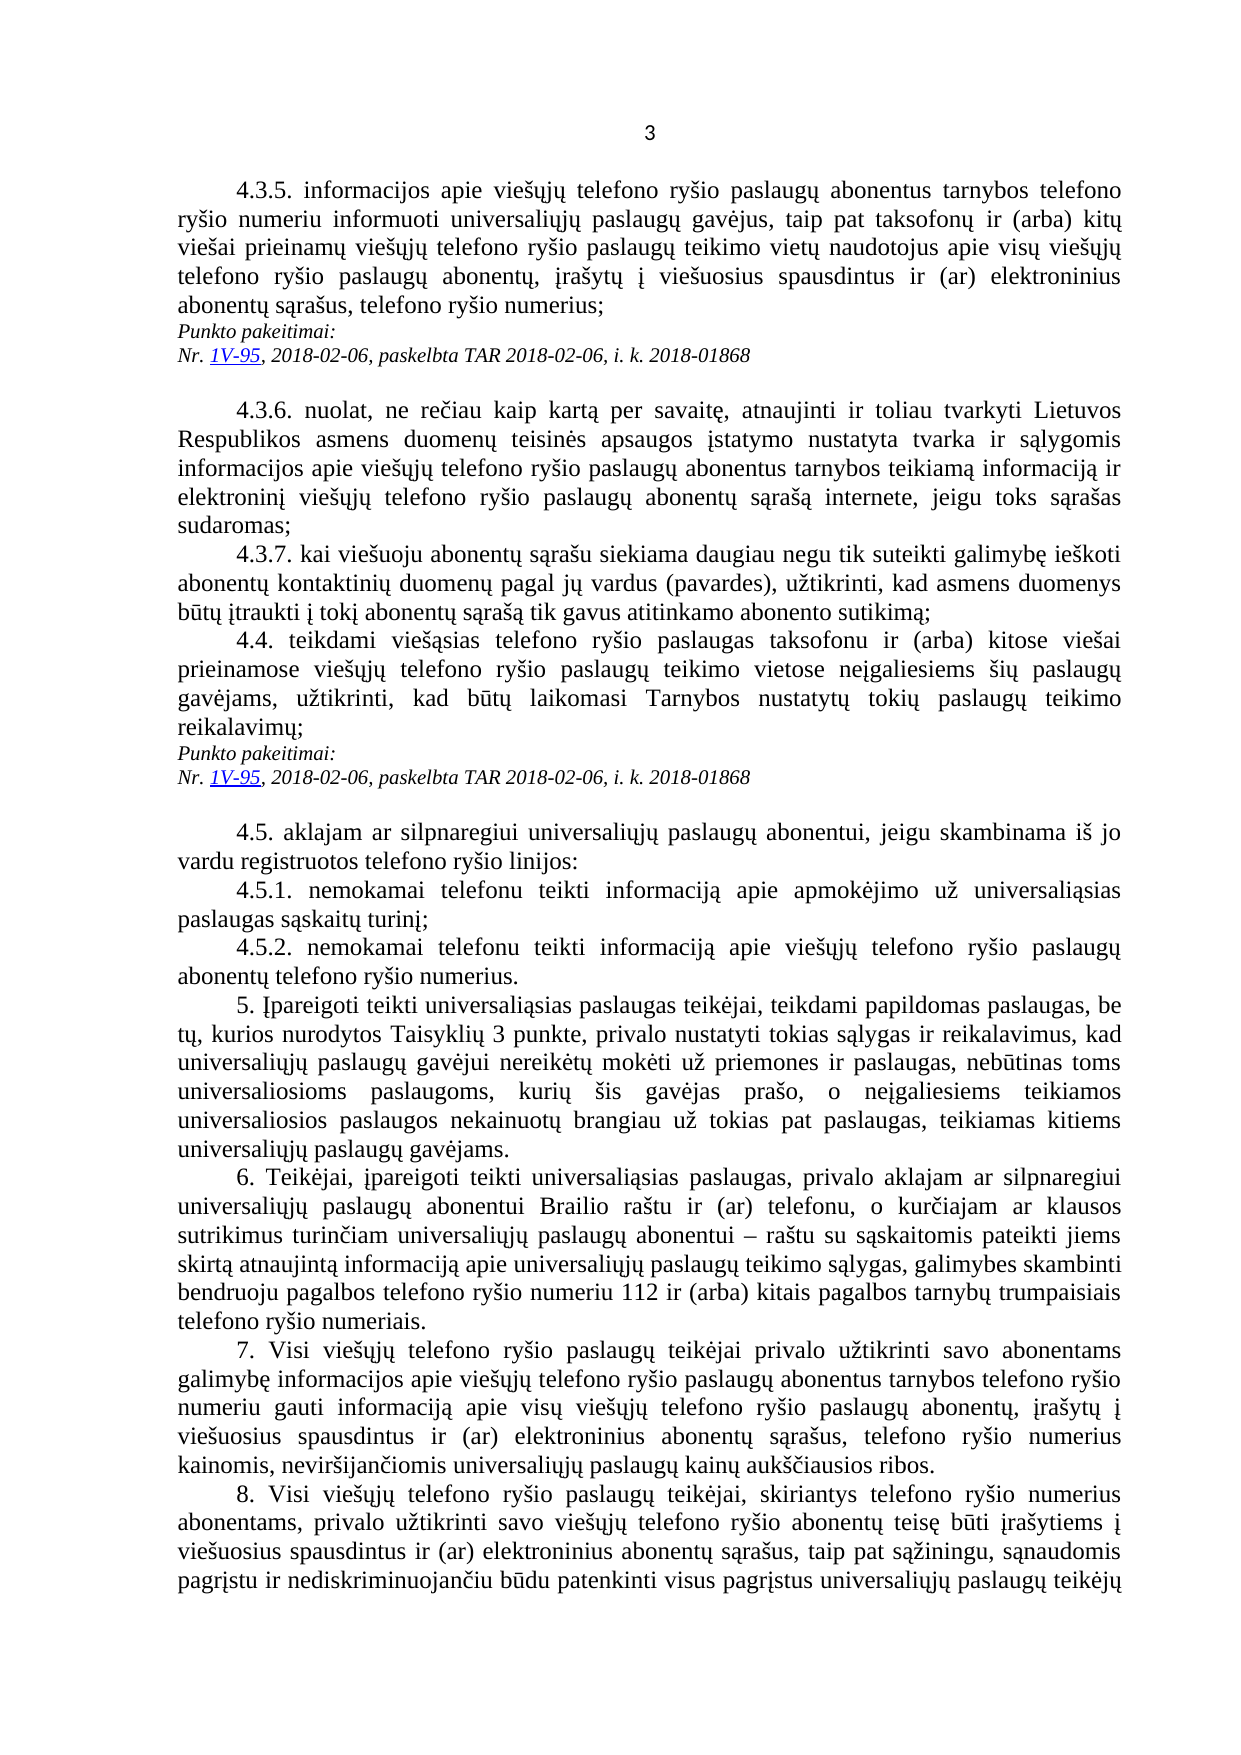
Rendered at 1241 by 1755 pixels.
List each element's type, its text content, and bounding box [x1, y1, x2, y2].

text Punkto pakeitimai: [177, 319, 1122, 343]
text Nr. 1V-95, 2018-02-06, paskelbta TAR 2018-02-06, i. k. 2018-01868 [177, 764, 1122, 789]
text Nr. 1V-95, 2018-02-06, paskelbta TAR 2018-02-06, i. k. 2018-01868 [177, 343, 1122, 367]
text 4.4. teikdami viešąsias telefono ryšio paslaugas taksofonu ir (arba) kitose viešai prieinamose viešųjų telefono ryšio paslaugų teikimo vietose neįgaliesiems šių paslaugų gavėjams, užtikrinti, kad būtų laikomasi Tarnybos nustatytų tokių paslaugų teikimo reikalavimų; [177, 626, 1122, 741]
text 4.3.6. nuolat, ne rečiau kaip kartą per savaitę, atnaujinti ir toliau tvarkyti Lietuvos Respublikos asmens duomenų teisinės apsaugos įstatymo nustatyta tvarka ir sąlygomis informacijos apie viešųjų telefono ryšio paslaugų abonentus tarnybos teikiamą informaciją ir elektroninį viešųjų telefono ryšio paslaugų abonentų sąrašą internete, jeigu toks sąrašas sudaromas; [177, 396, 1122, 539]
text 4.3.5. informacijos apie viešųjų telefono ryšio paslaugų abonentus tarnybos telefono ryšio numeriu informuoti universaliųjų paslaugų gavėjus, taip pat taksofonų ir (arba) kitų viešai prieinamų viešųjų telefono ryšio paslaugų teikimo vietų naudotojus apie visų viešųjų telefono ryšio paslaugų abonentų, įrašytų į viešuosius spausdintus ir (ar) elektroninius abonentų sąrašus, telefono ryšio numerius; [177, 175, 1122, 319]
text 4.3.7. kai viešuoju abonentų sąrašu siekiama daugiau negu tik suteikti galimybę ieškoti abonentų kontaktinių duomenų pagal jų vardus (pavardes), užtikrinti, kad asmens duomenys būtų įtraukti į tokį abonentų sąrašą tik gavus atitinkamo abonento sutikimą; [177, 539, 1122, 626]
text 4.5.1. nemokamai telefonu teikti informaciją apie apmokėjimo už universaliąsias paslaugas sąskaitų turinį; [177, 875, 1122, 932]
text 8. Visi viešųjų telefono ryšio paslaugų teikėjai, skiriantys telefono ryšio numerius abonentams, privalo užtikrinti savo viešųjų telefono ryšio abonentų teisę būti įrašytiems į viešuosius spausdintus ir (ar) elektroninius abonentų sąrašus, taip pat sąžiningu, sąnaudomis pagrįstu ir nediskriminuojančiu būdu patenkinti visus pagrįstus universaliųjų paslaugų teikėjų [177, 1479, 1122, 1594]
text Punkto pakeitimai: [177, 741, 1122, 764]
text 7. Visi viešųjų telefono ryšio paslaugų teikėjai privalo užtikrinti savo abonentams galimybę informacijos apie viešųjų telefono ryšio paslaugų abonentus tarnybos telefono ryšio numeriu gauti informaciją apie visų viešųjų telefono ryšio paslaugų abonentų, įrašytų į viešuosius spausdintus ir (ar) elektroninius abonentų sąrašus, telefono ryšio numerius kainomis, neviršijančiomis universaliųjų paslaugų kainų aukščiausios ribos. [177, 1335, 1122, 1479]
text 4.5.2. nemokamai telefonu teikti informaciją apie viešųjų telefono ryšio paslaugų abonentų telefono ryšio numerius. [177, 932, 1122, 990]
text 6. Teikėjai, įpareigoti teikti universaliąsias paslaugas, privalo aklajam ar silpnaregiui universaliųjų paslaugų abonentui Brailio raštu ir (ar) telefonu, o kurčiajam ar klausos sutrikimus turinčiam universaliųjų paslaugų abonentui – raštu su sąskaitomis pateikti jiems skirtą atnaujintą informaciją apie universaliųjų paslaugų teikimo sąlygas, galimybes skambinti bendruoju pagalbos telefono ryšio numeriu 112 ir (arba) kitais pagalbos tarnybų trumpaisiais telefono ryšio numeriais. [177, 1162, 1122, 1335]
text 5. Įpareigoti teikti universaliąsias paslaugas teikėjai, teikdami papildomas paslaugas, be tų, kurios nurodytos Taisyklių 3 punkte, privalo nustatyti tokias sąlygas ir reikalavimus, kad universaliųjų paslaugų gavėjui nereikėtų mokėti už priemones ir paslaugas, nebūtinas toms universaliosioms paslaugoms, kurių šis gavėjas prašo, o neįgaliesiems teikiamos universaliosios paslaugos nekainuotų brangiau už tokias pat paslaugas, teikiamas kitiems universaliųjų paslaugų gavėjams. [177, 990, 1122, 1162]
text 4.5. aklajam ar silpnaregiui universaliųjų paslaugų abonentui, jeigu skambinama iš jo vardu registruotos telefono ryšio linijos: [177, 817, 1122, 875]
